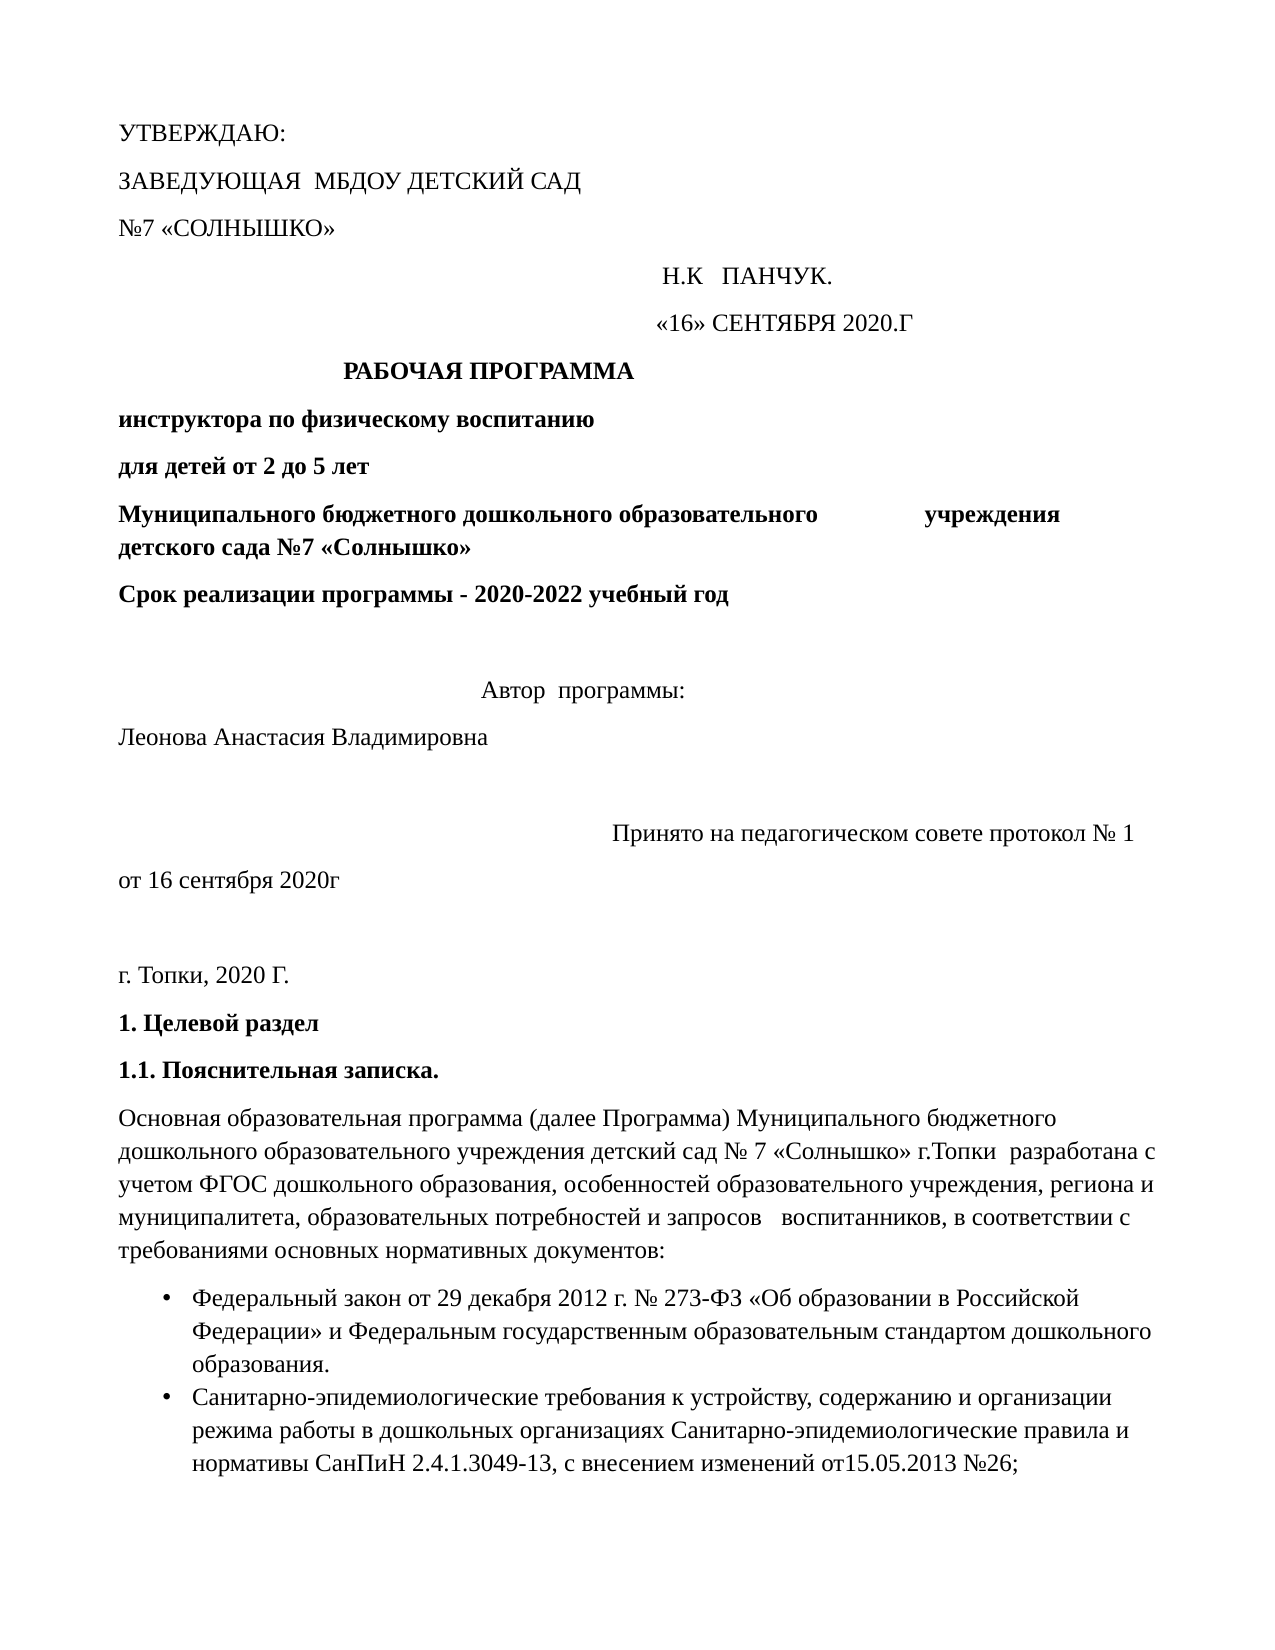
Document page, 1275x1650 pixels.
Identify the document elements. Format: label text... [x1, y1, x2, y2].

list Федеральный закон от 29 декабря 2012 г. № 273-ФЗ «Об образовании в Российской Федерации» и Федеральным государственным образовательным стандартом дошкольного образования. [162, 1283, 1157, 1378]
text ЗАВЕДУЮЩАЯ МБДОУ ДЕТСКИЙ САД [118, 166, 1157, 194]
text «16» СЕНТЯБРЯ 2020.Г [118, 308, 1157, 337]
list Санитарно-эпидемиологические требования к устройству, содержанию и организации режима работы в дошкольных организациях Санитарно-эпидемиологические правила и нормативы СанПиН 2.4.1.3049-13, с внесением изменений от15.05.2013 №26; [162, 1382, 1157, 1477]
text Леонова Анастасия Владимировна [118, 722, 1157, 751]
text инструктора по физическому воспитанию [118, 404, 1157, 432]
text №7 «СОЛНЫШКО» [118, 213, 1157, 242]
text Срок реализации программы - 2020-2022 учебный год [118, 579, 1157, 608]
text Муниципального бюджетного дошкольного образовательного учреждения детского сада №7 «Солнышко» [118, 499, 1157, 561]
text Н.К ПАНЧУК. [118, 261, 1157, 290]
text г. Топки, 2020 Г. [118, 960, 1157, 989]
text 1. Целевой раздел [118, 1008, 1157, 1037]
text от 16 сентября 2020г [118, 865, 1157, 894]
text Автор программы: [118, 675, 1157, 703]
text РАБОЧАЯ ПРОГРАММА [118, 356, 1157, 385]
text 1.1. Пояснительная записка. [118, 1056, 1157, 1084]
text для детей от 2 до 5 лет [118, 451, 1157, 480]
text Основная образовательная программа (далее Программа) Муниципального бюджетного дошкольного образовательного учреждения детский сад № 7 «Солнышко» г.Топки разработана с учетом ФГОС дошкольного образования, особенностей образовательного учреждения, региона и муниципалитета, образовательных потребностей и запросов воспитанников, в соответствии с требованиями основных нормативных документов: [118, 1103, 1157, 1264]
text Принято на педагогическом совете протокол № 1 [118, 818, 1157, 846]
text УТВЕРЖДАЮ: [118, 118, 1157, 147]
